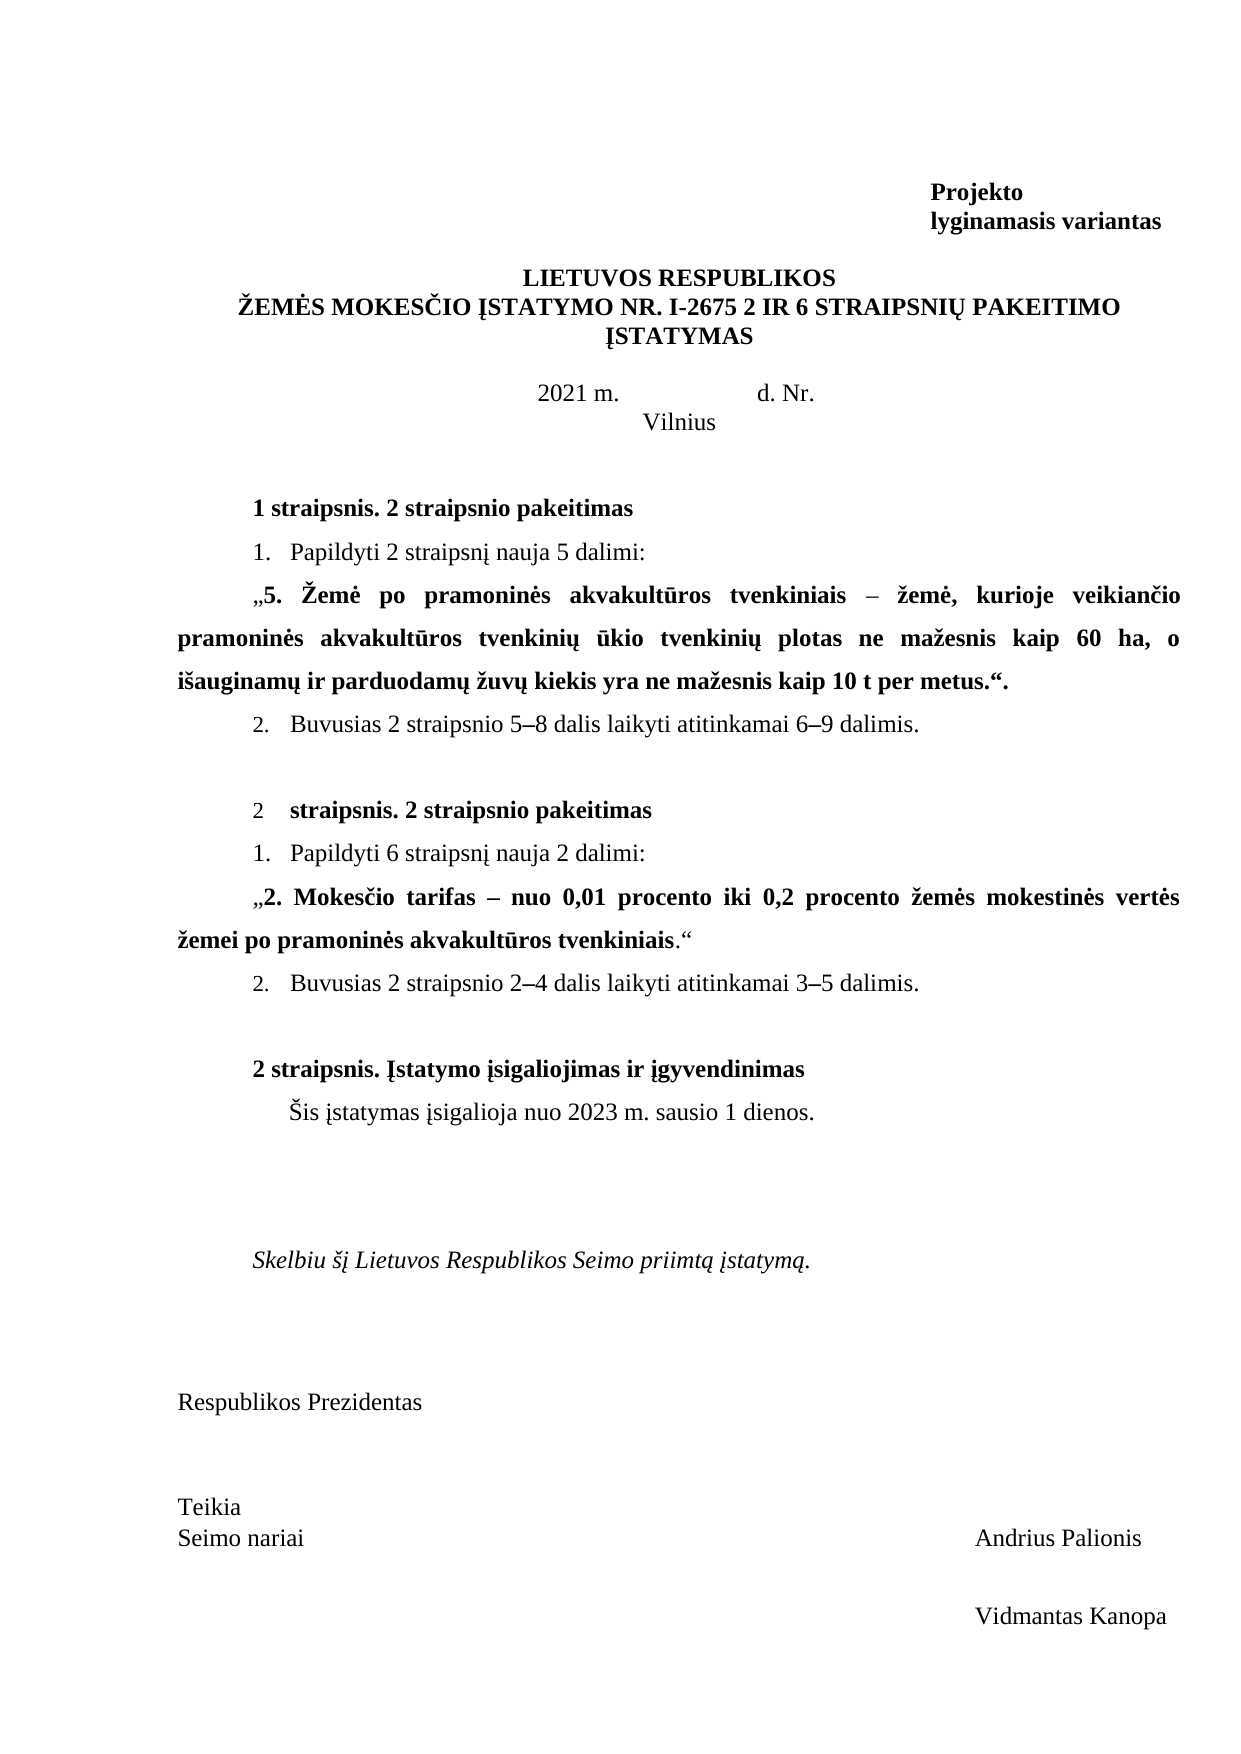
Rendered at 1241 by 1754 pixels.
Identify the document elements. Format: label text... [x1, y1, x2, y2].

list straipsnis. 2 straipsnio pakeitimas [252, 795, 1181, 824]
text 1 straipsnis. 2 straipsnio pakeitimas [177, 493, 1181, 522]
text Vilnius [177, 407, 1181, 436]
list Buvusias 2 straipsnio 2–4 dalis laikyti atitinkamai 3–5 dalimis. [252, 968, 1181, 997]
text 2 straipsnis. Įstatymo įsigaliojimas ir įgyvendinimas [177, 1054, 1181, 1083]
text Teikia [177, 1492, 1181, 1521]
text Vidmantas Kanopa [974, 1601, 1181, 1629]
list Buvusias 2 straipsnio 5–8 dalis laikyti atitinkamai 6–9 dalimis. [252, 709, 1181, 738]
text „2. Mokesčio tarifas – nuo 0,01 procento iki 0,2 procento žemės mokestinės vertės žemei po pramoninės akvakultūros tvenkiniais.“ [177, 882, 1181, 953]
text „5. Žemė po pramoninės akvakultūros tvenkiniais – žemė, kurioje veikiančio pramoninės akvakultūros tvenkinių ūkio tvenkinių plotas ne mažesnis kaip 60 ha, o išauginamų ir parduodamų žuvų kiekis yra ne mažesnis kaip 10 t per metus.“. [177, 580, 1181, 695]
text lyginamasis variantas [930, 206, 1181, 235]
list Papildyti 2 straipsnį nauja 5 dalimi: [252, 537, 1181, 565]
text Seimo nariai Andrius Palionis [177, 1523, 1181, 1551]
text ŽEMĖS MOKESČIO ĮSTATYMO NR. I-2675 2 IR 6 straipsniŲ PAKEITIMO [177, 292, 1181, 321]
text Projekto [930, 177, 1181, 206]
list Papildyti 6 straipsnį nauja 2 dalimi: [252, 838, 1181, 867]
text Respublikos Prezidentas [177, 1387, 1181, 1416]
text ĮSTATYMAS [177, 321, 1181, 350]
text 2021 m. d. Nr. [177, 378, 1181, 407]
text LIETUVOS RESPUBLIKOS [177, 263, 1181, 292]
text Skelbiu šį Lietuvos Respublikos Seimo priimtą įstatymą. [177, 1245, 1181, 1274]
list Šis įstatymas įsigalioja nuo 2023 m. sausio 1 dienos. [288, 1097, 1181, 1126]
